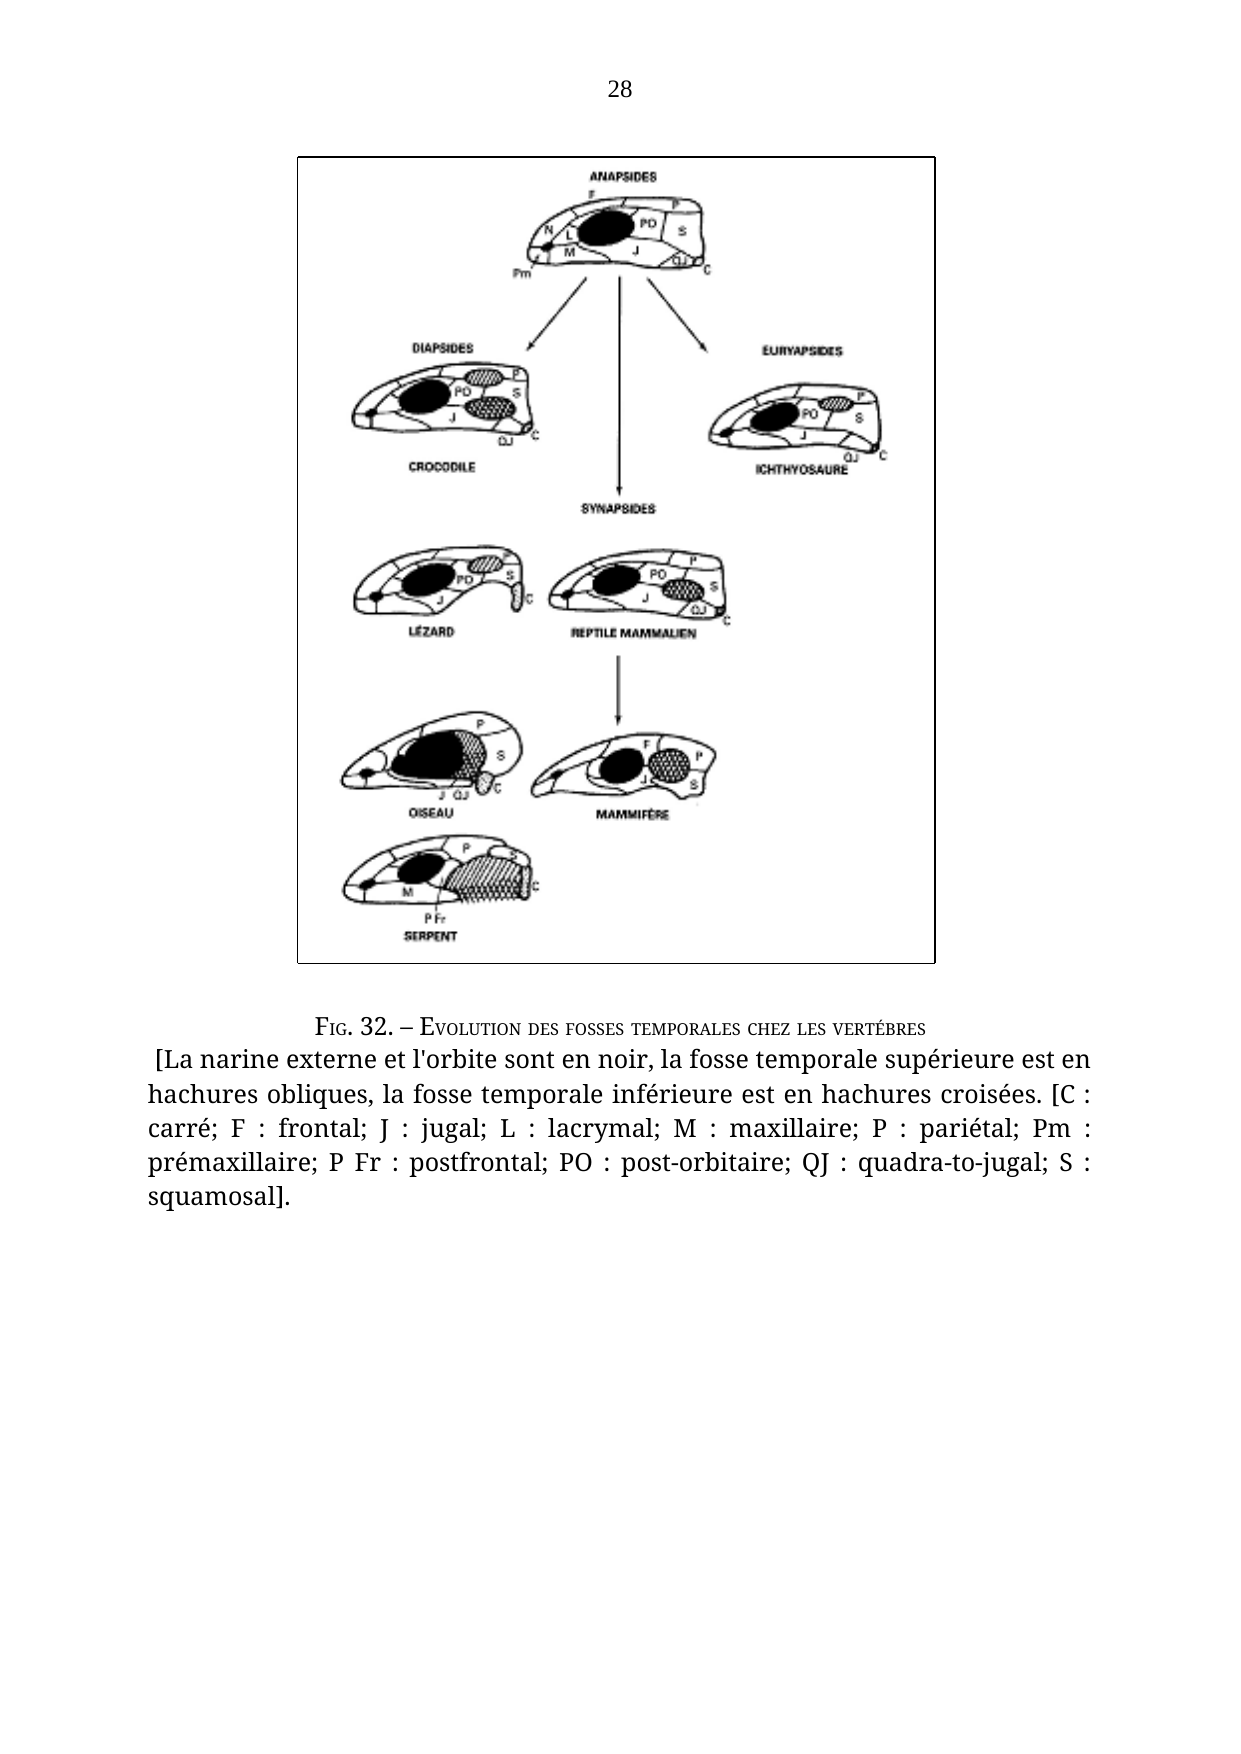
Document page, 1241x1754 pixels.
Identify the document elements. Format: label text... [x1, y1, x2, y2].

picture [336, 158, 904, 963]
text [La narine externe et l'orbite sont en noir, la fosse temporale supérieure est en hachures obliques, la fosse temporale inférieure est en hachures croisées. [C : carré; F : frontal; J : jugal; L : lacrymal; M : maxillaire; P : pariétal; Pm : prémaxillaire; P Fr : postfrontal; PO : post-orbitaire; QJ : quadra-to-jugal; S : squamosal]. [148, 1042, 1092, 1212]
text Fig. 32. – Evolution des fosses temporales chez les vertébres [148, 1008, 1092, 1042]
